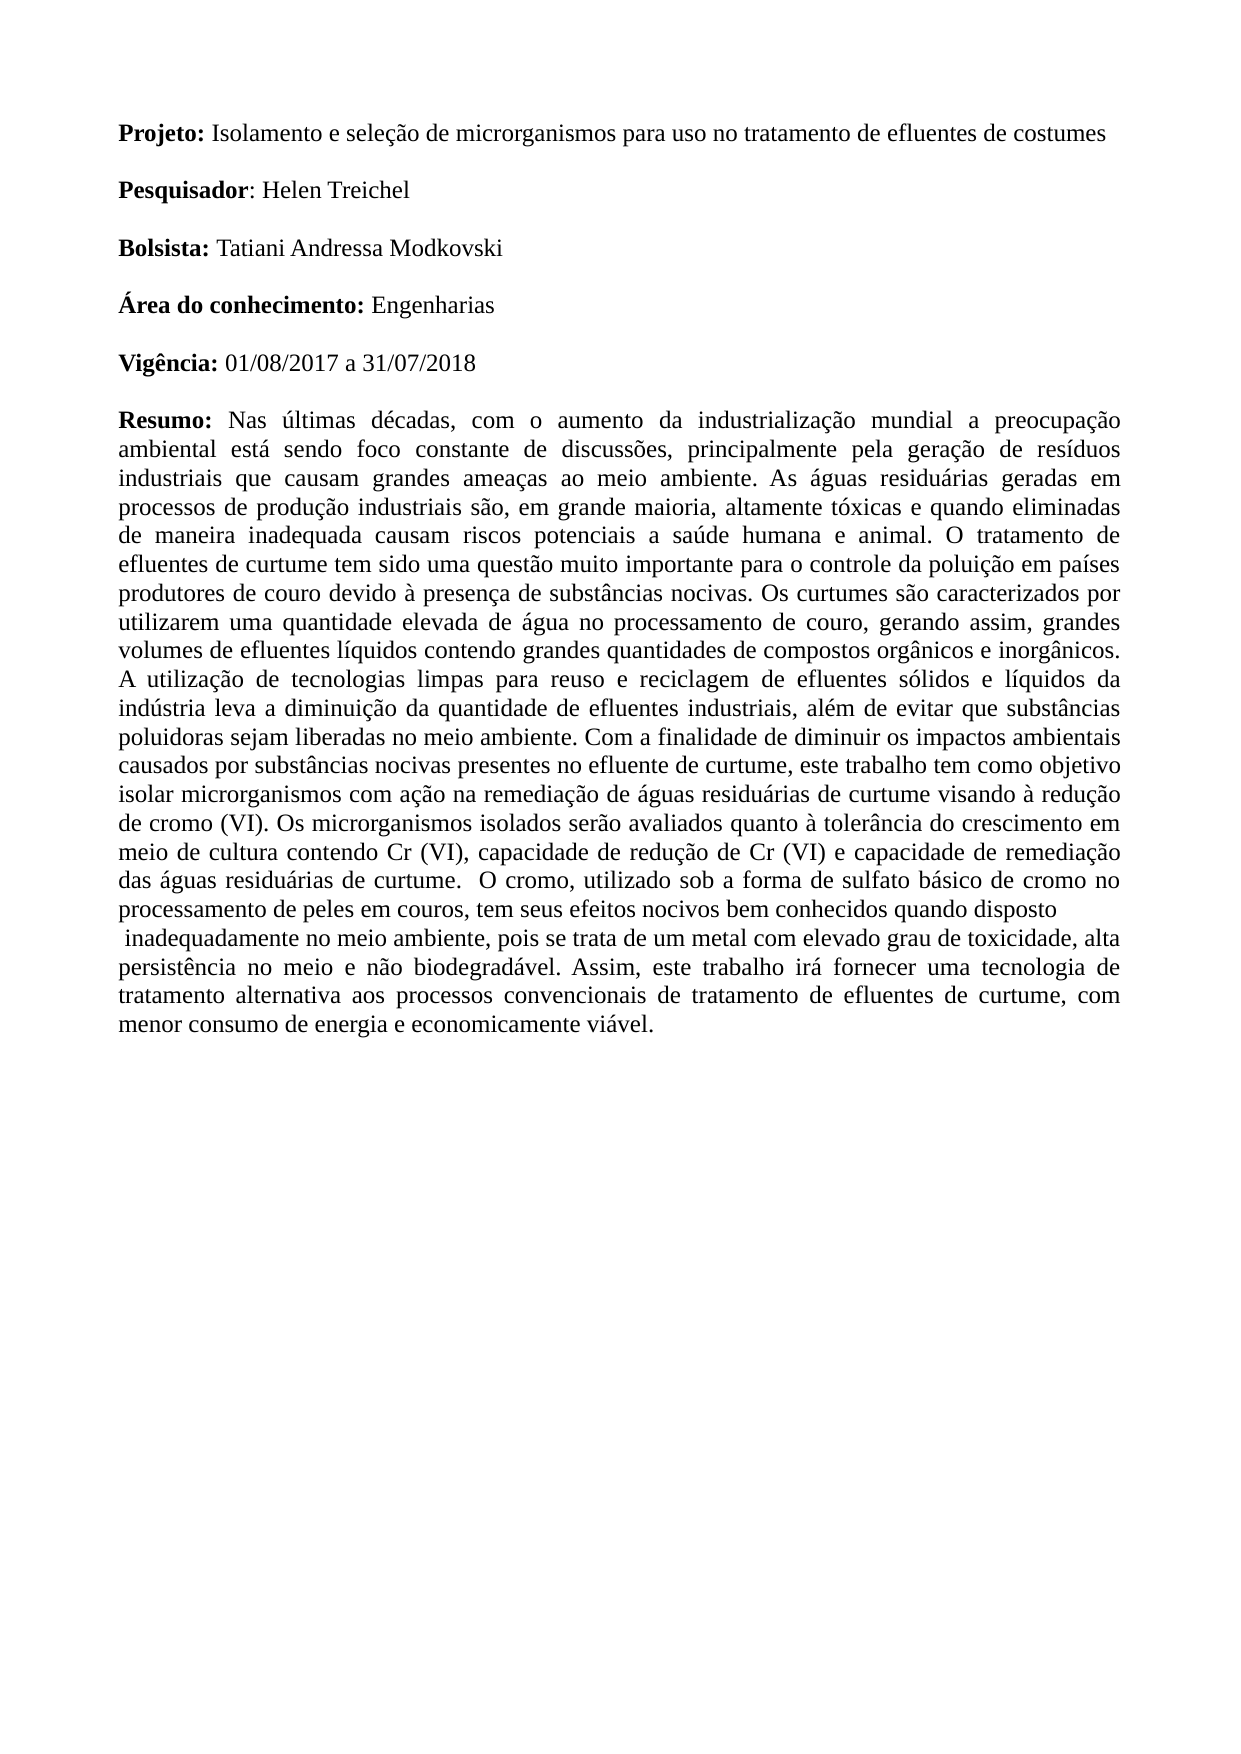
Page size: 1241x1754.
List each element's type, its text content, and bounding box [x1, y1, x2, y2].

text inadequadamente no meio ambiente, pois se trata de um metal com elevado grau de toxicidade, alta persistência no meio e não biodegradável. Assim, este trabalho irá fornecer uma tecnologia de tratamento alternativa aos processos convencionais de tratamento de efluentes de curtume, com menor consumo de energia e economicamente viável. [118, 923, 1122, 1038]
text Área do conhecimento: Engenharias [118, 291, 1122, 319]
text Bolsista: Tatiani Andressa Modkovski [118, 233, 1122, 262]
text Vigência: 01/08/2017 a 31/07/2018 [118, 348, 1122, 377]
text Resumo: Nas últimas décadas, com o aumento da industrialização mundial a preocupação ambiental está sendo foco constante de discussões, principalmente pela geração de resíduos industriais que causam grandes ameaças ao meio ambiente. As águas residuárias geradas em processos de produção industriais são, em grande maioria, altamente tóxicas e quando eliminadas de maneira inadequada causam riscos potenciais a saúde humana e animal. O tratamento de efluentes de curtume tem sido uma questão muito importante para o controle da poluição em países produtores de couro devido à presença de substâncias nocivas. Os curtumes são caracterizados por utilizarem uma quantidade elevada de água no processamento de couro, gerando assim, grandes volumes de efluentes líquidos contendo grandes quantidades de compostos orgânicos e inorgânicos. A utilização de tecnologias limpas para reuso e reciclagem de efluentes sólidos e líquidos da indústria leva a diminuição da quantidade de efluentes industriais, além de evitar que substâncias poluidoras sejam liberadas no meio ambiente. Com a finalidade de diminuir os impactos ambientais causados por substâncias nocivas presentes no efluente de curtume, este trabalho tem como objetivo isolar microrganismos com ação na remediação de águas residuárias de curtume visando à redução de cromo (VI). Os microrganismos isolados serão avaliados quanto à tolerância do crescimento em meio de cultura contendo Cr (VI), capacidade de redução de Cr (VI) e capacidade de remediação das águas residuárias de curtume. O cromo, utilizado sob a forma de sulfato básico de cromo no processamento de peles em couros, tem seus efeitos nocivos bem conhecidos quando disposto [118, 406, 1122, 923]
text Projeto: Isolamento e seleção de microrganismos para uso no tratamento de efluentes de costumes [118, 118, 1122, 147]
text Pesquisador: Helen Treichel [118, 176, 1122, 204]
